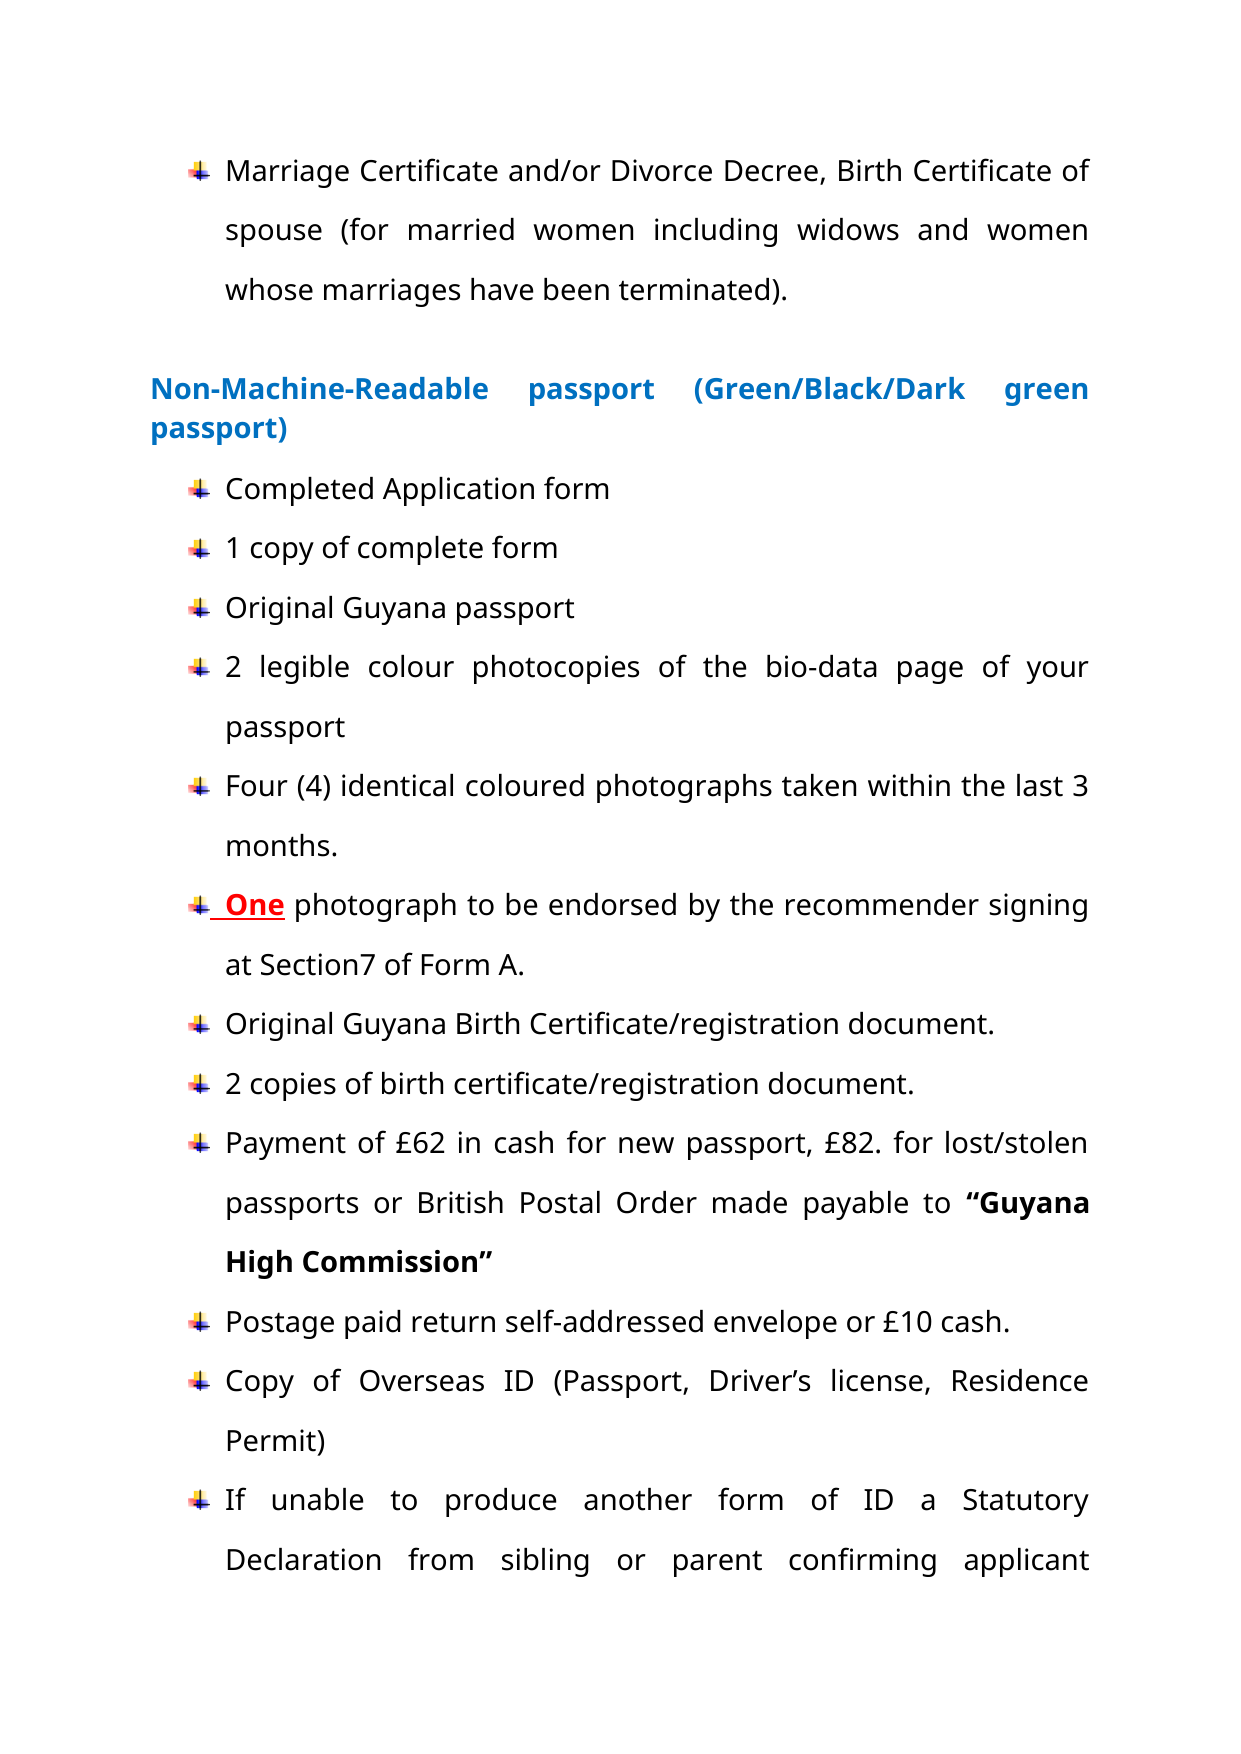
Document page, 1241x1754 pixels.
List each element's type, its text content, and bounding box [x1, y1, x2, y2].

list Four (4) identical coloured photographs taken within the last 3 months. [187, 766, 1090, 865]
list Original Guyana Birth Certificate/registration document. [187, 1004, 1090, 1043]
list Completed Application form [187, 468, 1090, 508]
list 2 copies of birth certificate/registration document. [187, 1063, 1090, 1103]
list Marriage Certificate and/or Divorce Decree, Birth Certificate of spouse (for married women including widows and women whose marriages have been terminated). [187, 150, 1090, 309]
list If unable to produce another form of ID a Statutory Declaration from sibling or parent confirming applicant [187, 1479, 1090, 1579]
text Non-Machine-Readable passport (Green/Black/Dark green passport) [150, 368, 1090, 447]
list Copy of Overseas ID (Passport, Driver’s license, Residence Permit) [187, 1361, 1090, 1460]
list One photograph to be endorsed by the recommender signing at Section7 of Form A. [187, 885, 1090, 984]
list 1 copy of complete form [187, 528, 1090, 567]
list Postage paid return self-addressed envelope or £10 cash. [187, 1301, 1090, 1341]
list Payment of £62 in cash for new passport, £82. for lost/stolen passports or British Postal Order made payable to “Guyana High Commission” [187, 1123, 1090, 1281]
list 2 legible colour photocopies of the bio-data page of your passport [187, 647, 1090, 746]
list Original Guyana passport [187, 587, 1090, 627]
